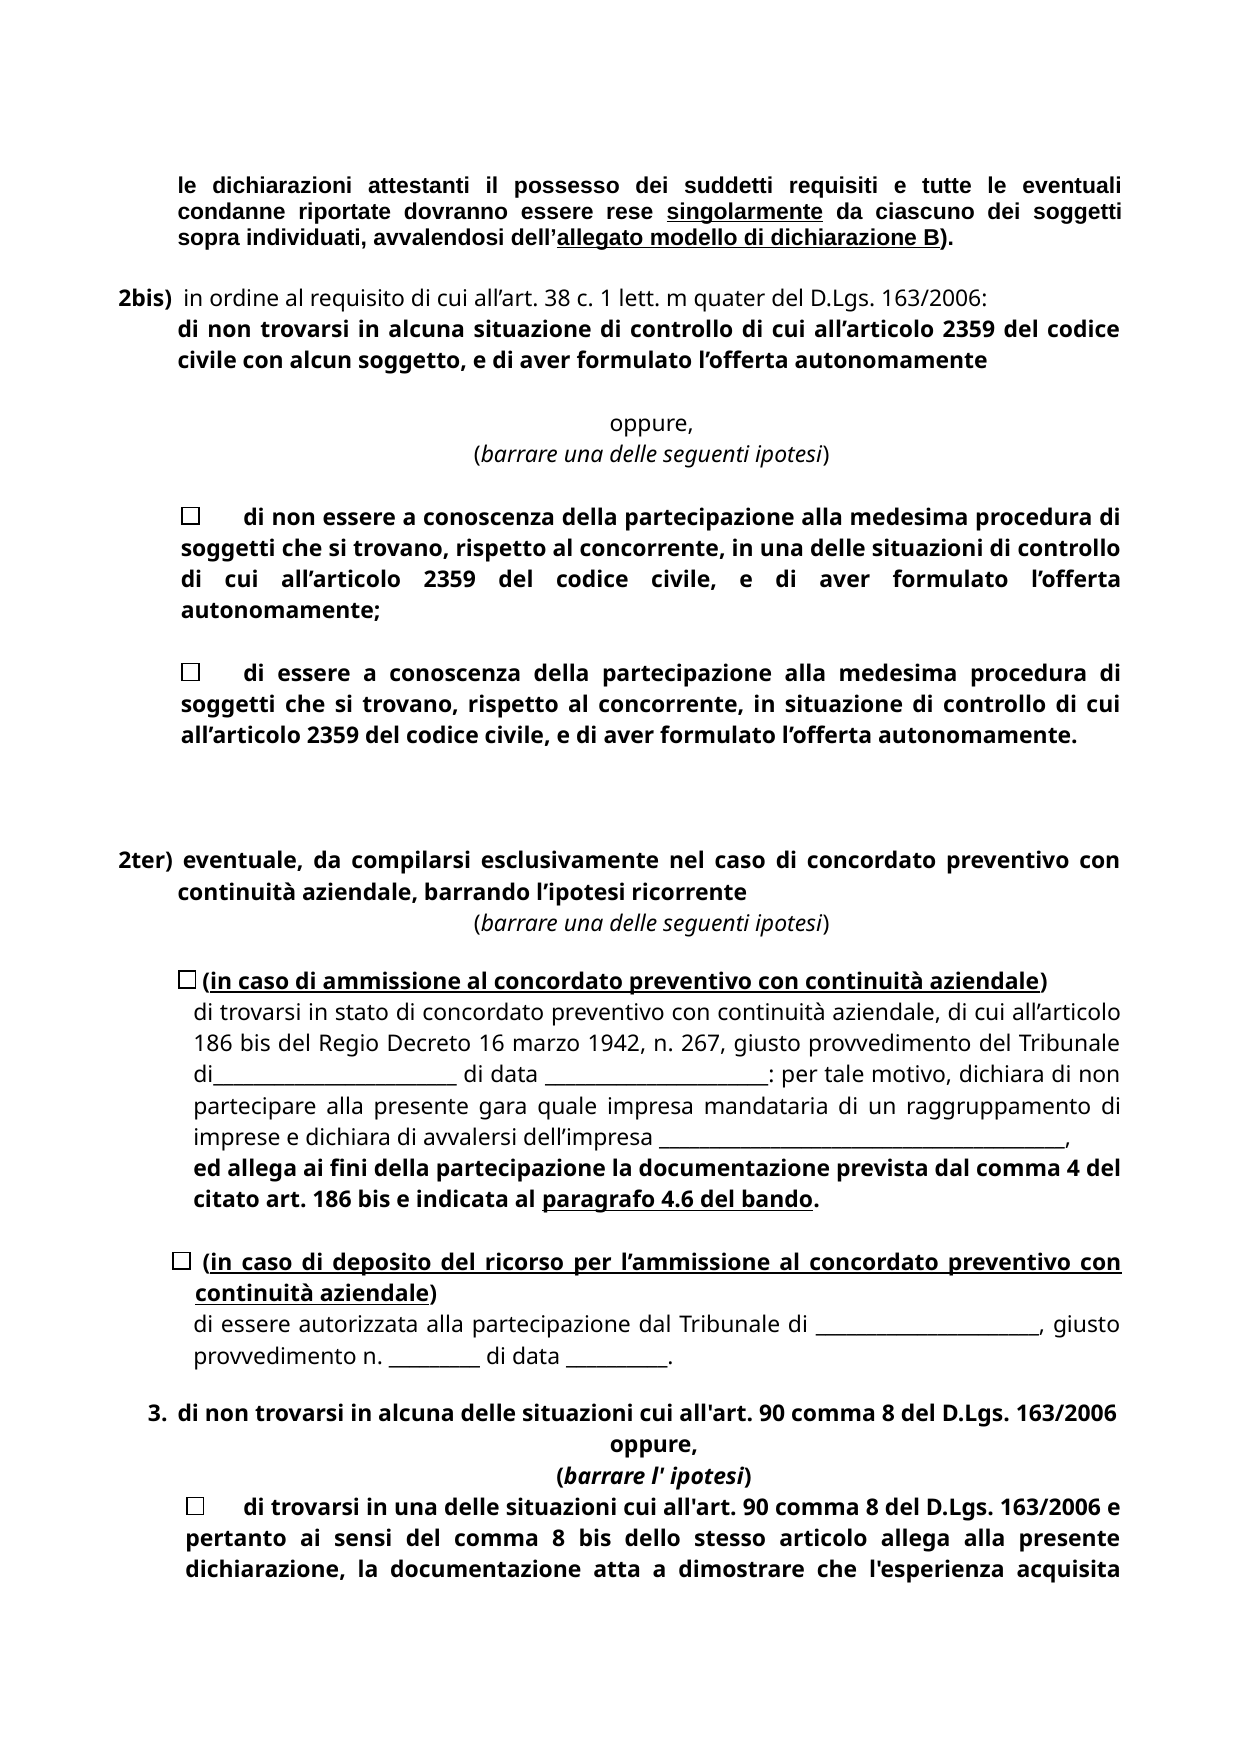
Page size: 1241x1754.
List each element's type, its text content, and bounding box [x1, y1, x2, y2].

text (in caso di ammissione al concordato preventivo con continuità aziendale) [118, 964, 1122, 996]
text di trovarsi in stato di concordato preventivo con continuità aziendale, di cui all’articolo 186 bis del Regio Decreto 16 marzo 1942, n. 267, giusto provvedimento del Tribunale di________________________ di data ______________________: per tale motivo, dichiara di non partecipare alla presente gara quale impresa mandataria di un raggruppamento di imprese e dichiara di avvalersi dell’impresa ________________________________________, [193, 996, 1122, 1152]
text oppure, [181, 407, 1122, 438]
list di non trovarsi in alcuna delle situazioni cui all'art. 90 comma 8 del D.Lgs. 163/2006 [148, 1397, 1122, 1428]
text ed allega ai fini della partecipazione la documentazione prevista dal comma 4 del citato art. 186 bis e indicata al paragrafo 4.6 del bando. [193, 1152, 1122, 1214]
text 2ter) eventuale, da compilarsi esclusivamente nel caso di concordato preventivo con continuità aziendale, barrando l’ipotesi ricorrente [118, 844, 1122, 907]
text (barrare una delle seguenti ipotesi) [181, 438, 1122, 469]
text di essere autorizzata alla partecipazione dal Tribunale di ______________________, giusto provvedimento n. _________ di data __________. [193, 1308, 1122, 1371]
text di non essere a conoscenza della partecipazione alla medesima procedura di soggetti che si trovano, rispetto al concorrente, in una delle situazioni di controllo di cui all’articolo 2359 del codice civile, e di aver formulato l’offerta autonomamente; [181, 501, 1122, 626]
text di non trovarsi in alcuna situazione di controllo di cui all’articolo 2359 del codice civile con alcun soggetto, e di aver formulato l’offerta autonomamente [118, 313, 1122, 376]
list di trovarsi in una delle situazioni cui all'art. 90 comma 8 del D.Lgs. 163/2006 e pertanto ai sensi del comma 8 bis dello stesso articolo allega alla presente dichiarazione, la documentazione atta a dimostrare che l'esperienza acquisita [148, 1491, 1122, 1585]
text (barrare una delle seguenti ipotesi) [181, 907, 1122, 938]
list (barrare l' ipotesi) [148, 1460, 1122, 1491]
list le dichiarazioni attestanti il possesso dei suddetti requisiti e tutte le eventuali condanne riportate dovranno essere rese singolarmente da ciascuno dei soggetti sopra individuati, avvalendosi dell’allegato modello di dichiarazione B). [177, 172, 1122, 251]
list oppure, [148, 1428, 1122, 1460]
text (in caso di deposito del ricorso per l’ammissione al concordato preventivo con continuità aziendale) [171, 1246, 1122, 1308]
text 2bis) in ordine al requisito di cui all’art. 38 c. 1 lett. m quater del D.Lgs. 163/2006: [118, 282, 1122, 313]
text di essere a conoscenza della partecipazione alla medesima procedura di soggetti che si trovano, rispetto al concorrente, in situazione di controllo di cui all’articolo 2359 del codice civile, e di aver formulato l’offerta autonomamente. [181, 657, 1122, 751]
